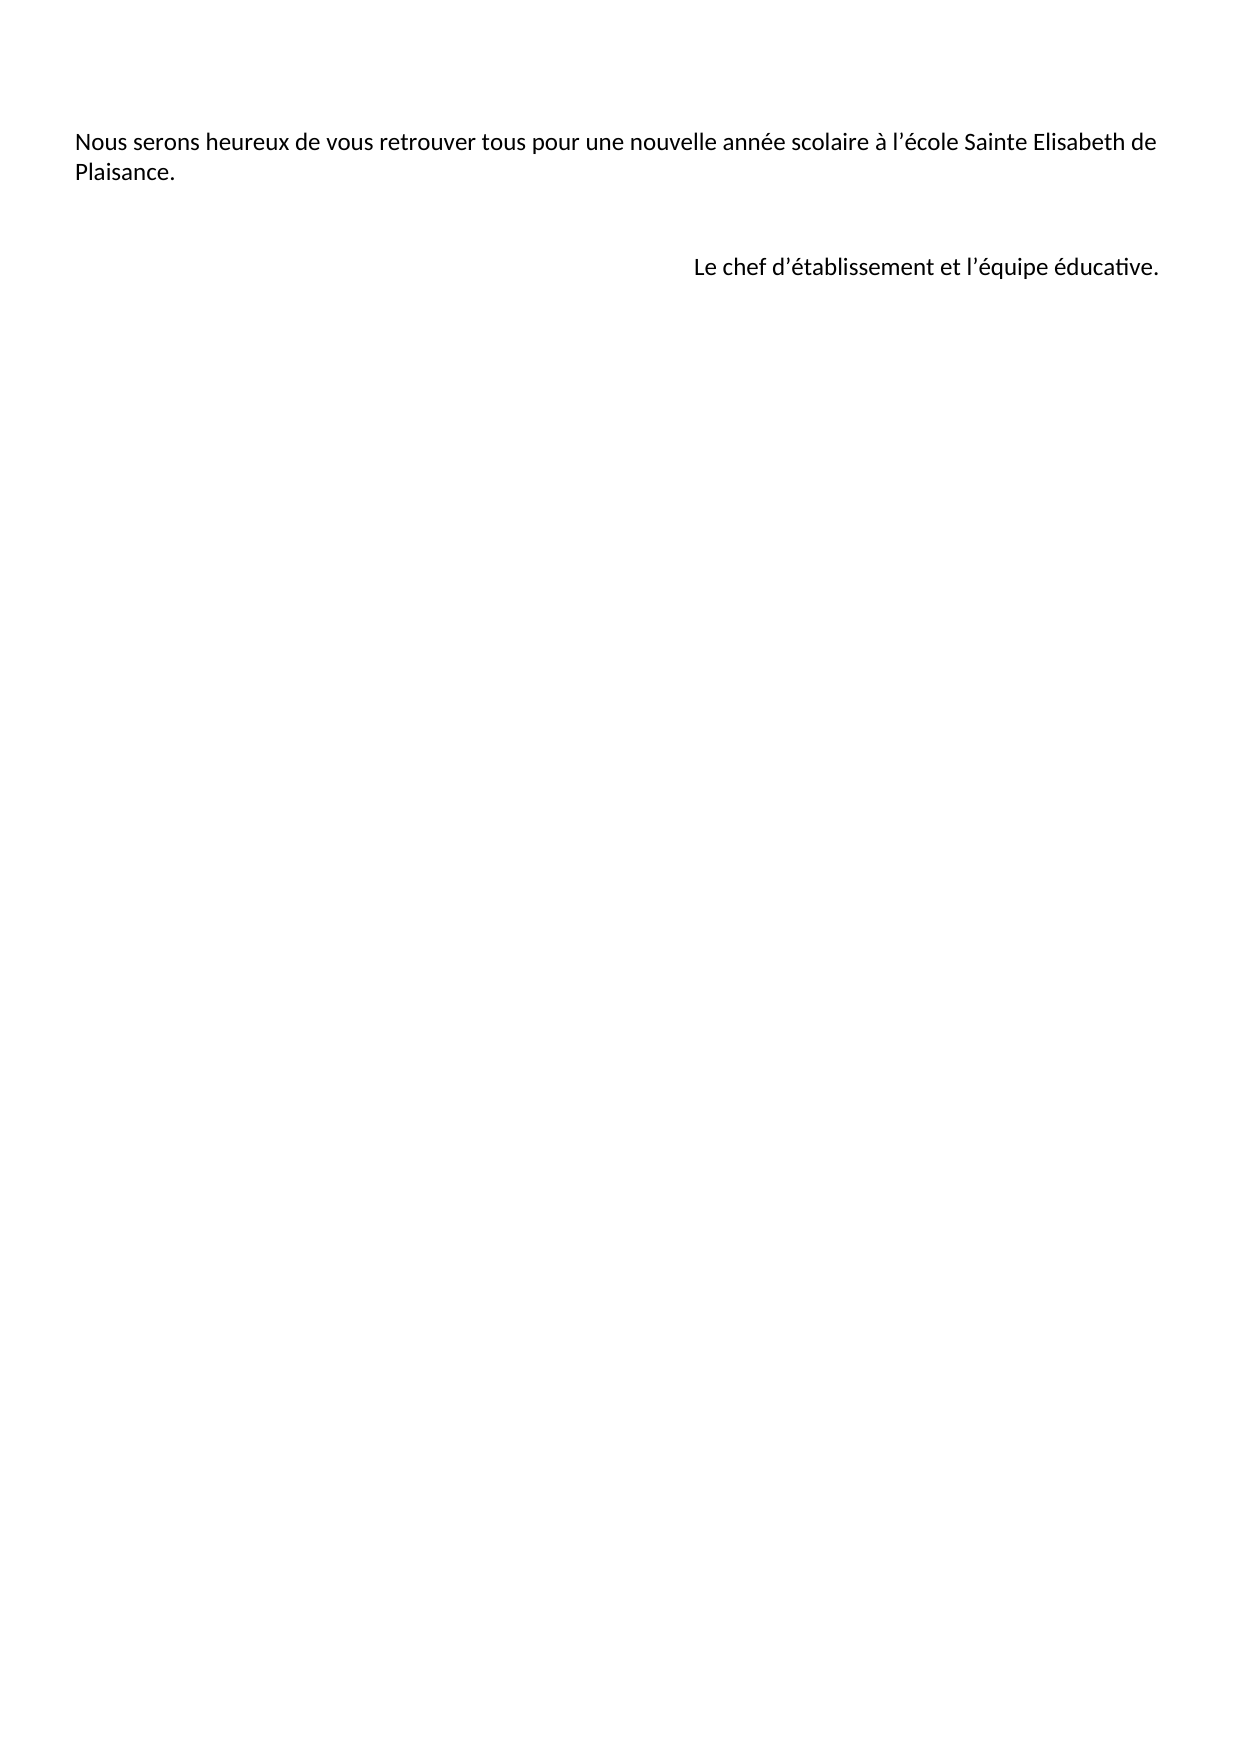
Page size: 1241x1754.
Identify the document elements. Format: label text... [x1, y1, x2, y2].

text Nous serons heureux de vous retrouver tous pour une nouvelle année scolaire à l’école Sainte Elisabeth de Plaisance. [75, 126, 1165, 187]
text Le chef d’établissement et l’équipe éducative. [75, 251, 1165, 281]
